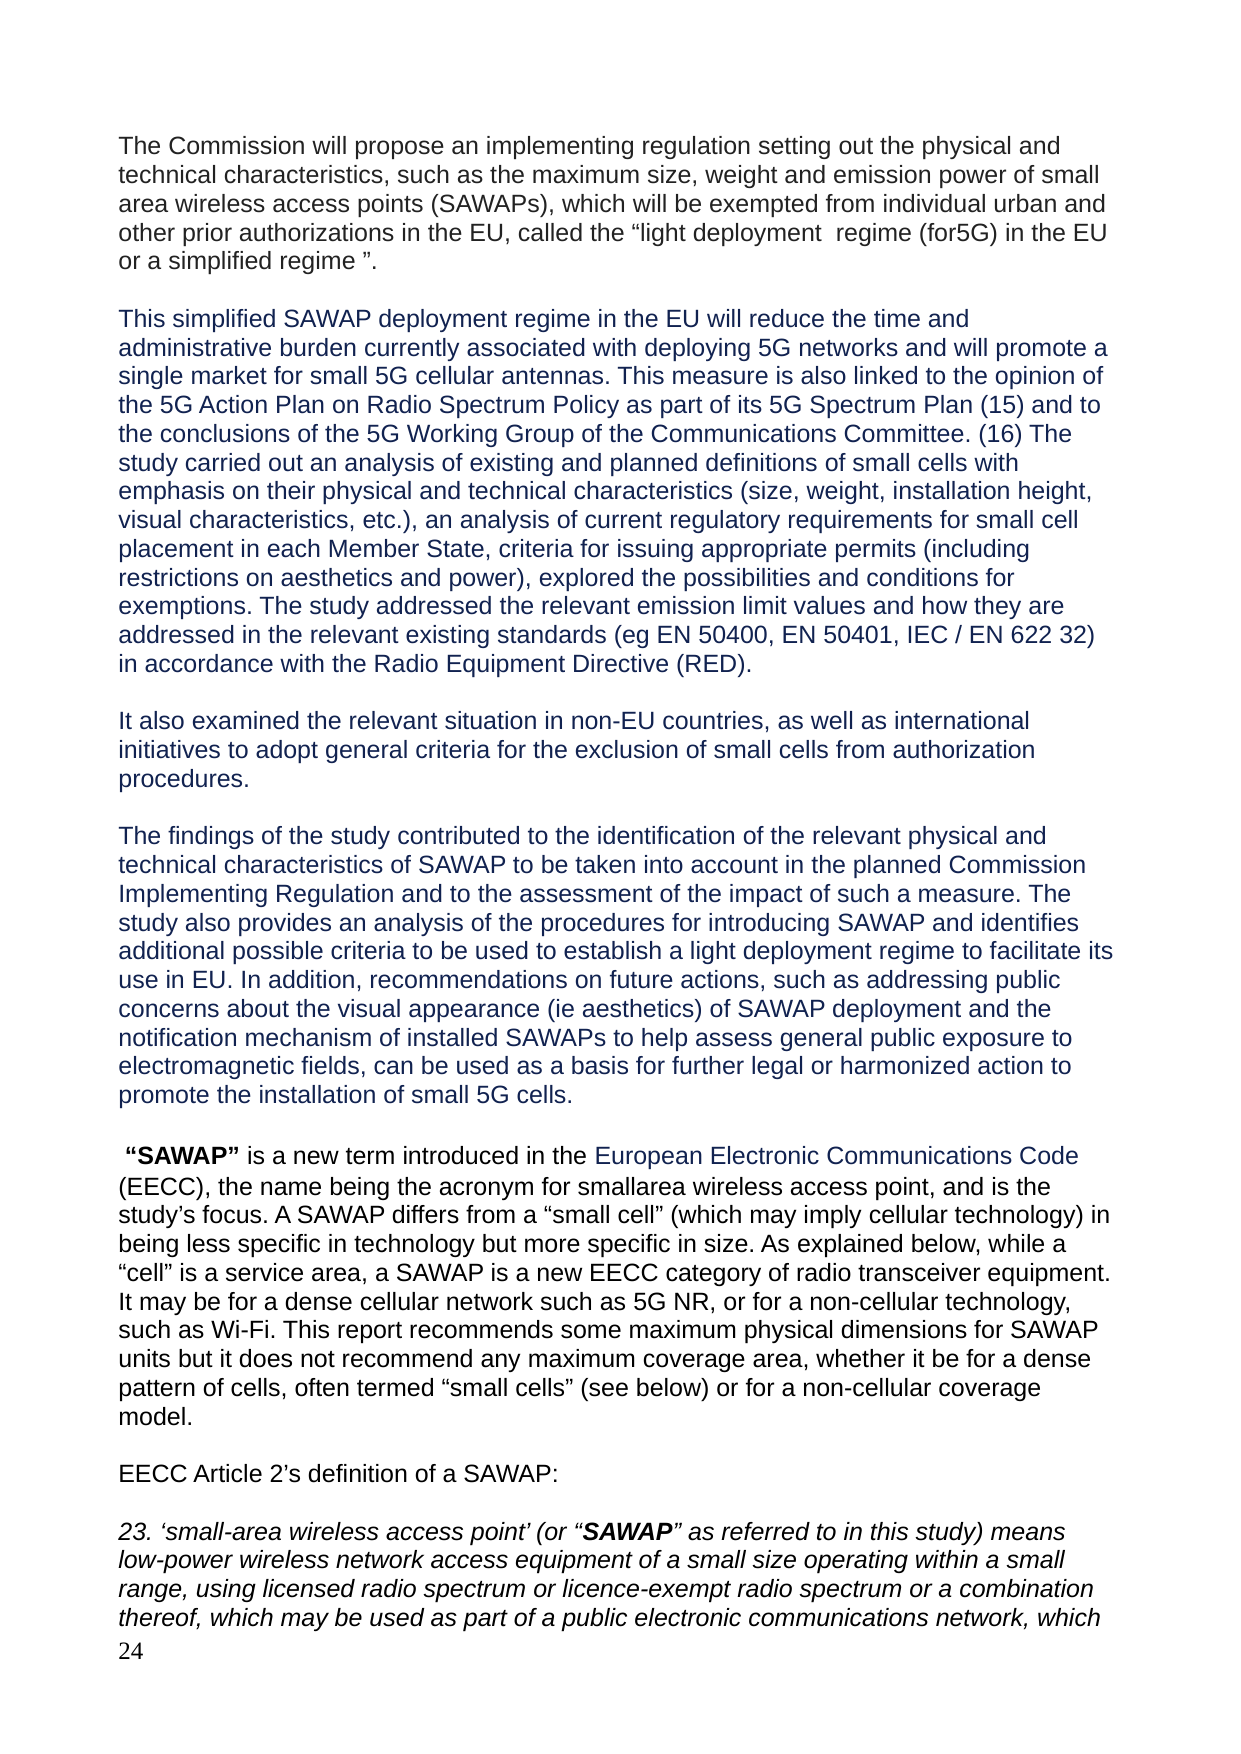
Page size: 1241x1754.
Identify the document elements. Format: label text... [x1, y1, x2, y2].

text thereof, which may be used as part of a public electronic communications network, which [118, 1603, 1122, 1632]
text It also examined the relevant situation in non-EU countries, as well as international initiatives to adopt general criteria for the exclusion of small cells from authorization procedures. [118, 706, 1122, 792]
text This simplified SAWAP deployment regime in the EU will reduce the time and administrative burden currently associated with deploying 5G networks and will promote a single market for small 5G cellular antennas. This measure is also linked to the opinion of the 5G Action Plan on Radio Spectrum Policy as part of its 5G Spectrum Plan (15) and to the conclusions of the 5G Working Group of the Communications Committee. (16) The study carried out an analysis of existing and planned definitions of small cells with emphasis on their physical and technical characteristics (size, weight, installation height, visual characteristics, etc.), an analysis of current regulatory requirements for small cell placement in each Member State, criteria for issuing appropriate permits (including restrictions on aesthetics and power), explored the possibilities and conditions for exemptions. The study addressed the relevant emission limit values and how they are addressed in the relevant existing standards (eg EN 50400, EN 50401, IEC / EN 622 32) in accordance with the Radio Equipment Directive (RED). [118, 304, 1122, 677]
text range, using licensed radio spectrum or licence-exempt radio spectrum or a combination [118, 1574, 1122, 1603]
text EECC Article 2’s definition of a SAWAP: [118, 1459, 1122, 1488]
text The Commission will propose an implementing regulation setting out the physical and technical characteristics, such as the maximum size, weight and emission power of small area wireless access points (SAWAPs), which will be exempted from individual urban and other prior authorizations in the EU, called the “light deployment regime (for5G) in the EU or a simplified regime ”. [118, 102, 1122, 275]
text low-power wireless network access equipment of a small size operating within a small [118, 1545, 1122, 1574]
text The findings of the study contributed to the identification of the relevant physical and technical characteristics of SAWAP to be taken into account in the planned Commission Implementing Regulation and to the assessment of the impact of such a measure. The study also provides an analysis of the procedures for introducing SAWAP and identifies additional possible criteria to be used to establish a light deployment regime to facilitate its use in EU. In addition, recommendations on future actions, such as addressing public concerns about the visual appearance (ie aesthetics) of SAWAP deployment and the notification mechanism of installed SAWAPs to help assess general public exposure to electromagnetic fields, can be used as a basis for further legal or harmonized action to promote the installation of small 5G cells. [118, 821, 1122, 1109]
text “SAWAP” is a new term introduced in the European Electronic Communications Code (EECC), the name being the acronym for smallarea wireless access point, and is the study’s focus. A SAWAP differs from a “small cell” (which may imply cellular technology) in being less specific in technology but more specific in size. As explained below, while a “cell” is a service area, a SAWAP is a new EECC category of radio transceiver equipment. It may be for a dense cellular network such as 5G NR, or for a non-cellular technology, such as Wi-Fi. This report recommends some maximum physical dimensions for SAWAP units but it does not recommend any maximum coverage area, whether it be for a dense pattern of cells, often termed “small cells” (see below) or for a non-cellular coverage model. [118, 1137, 1122, 1430]
text 23. ‘small-area wireless access point’ (or “SAWAP” as referred to in this study) means [118, 1517, 1122, 1545]
